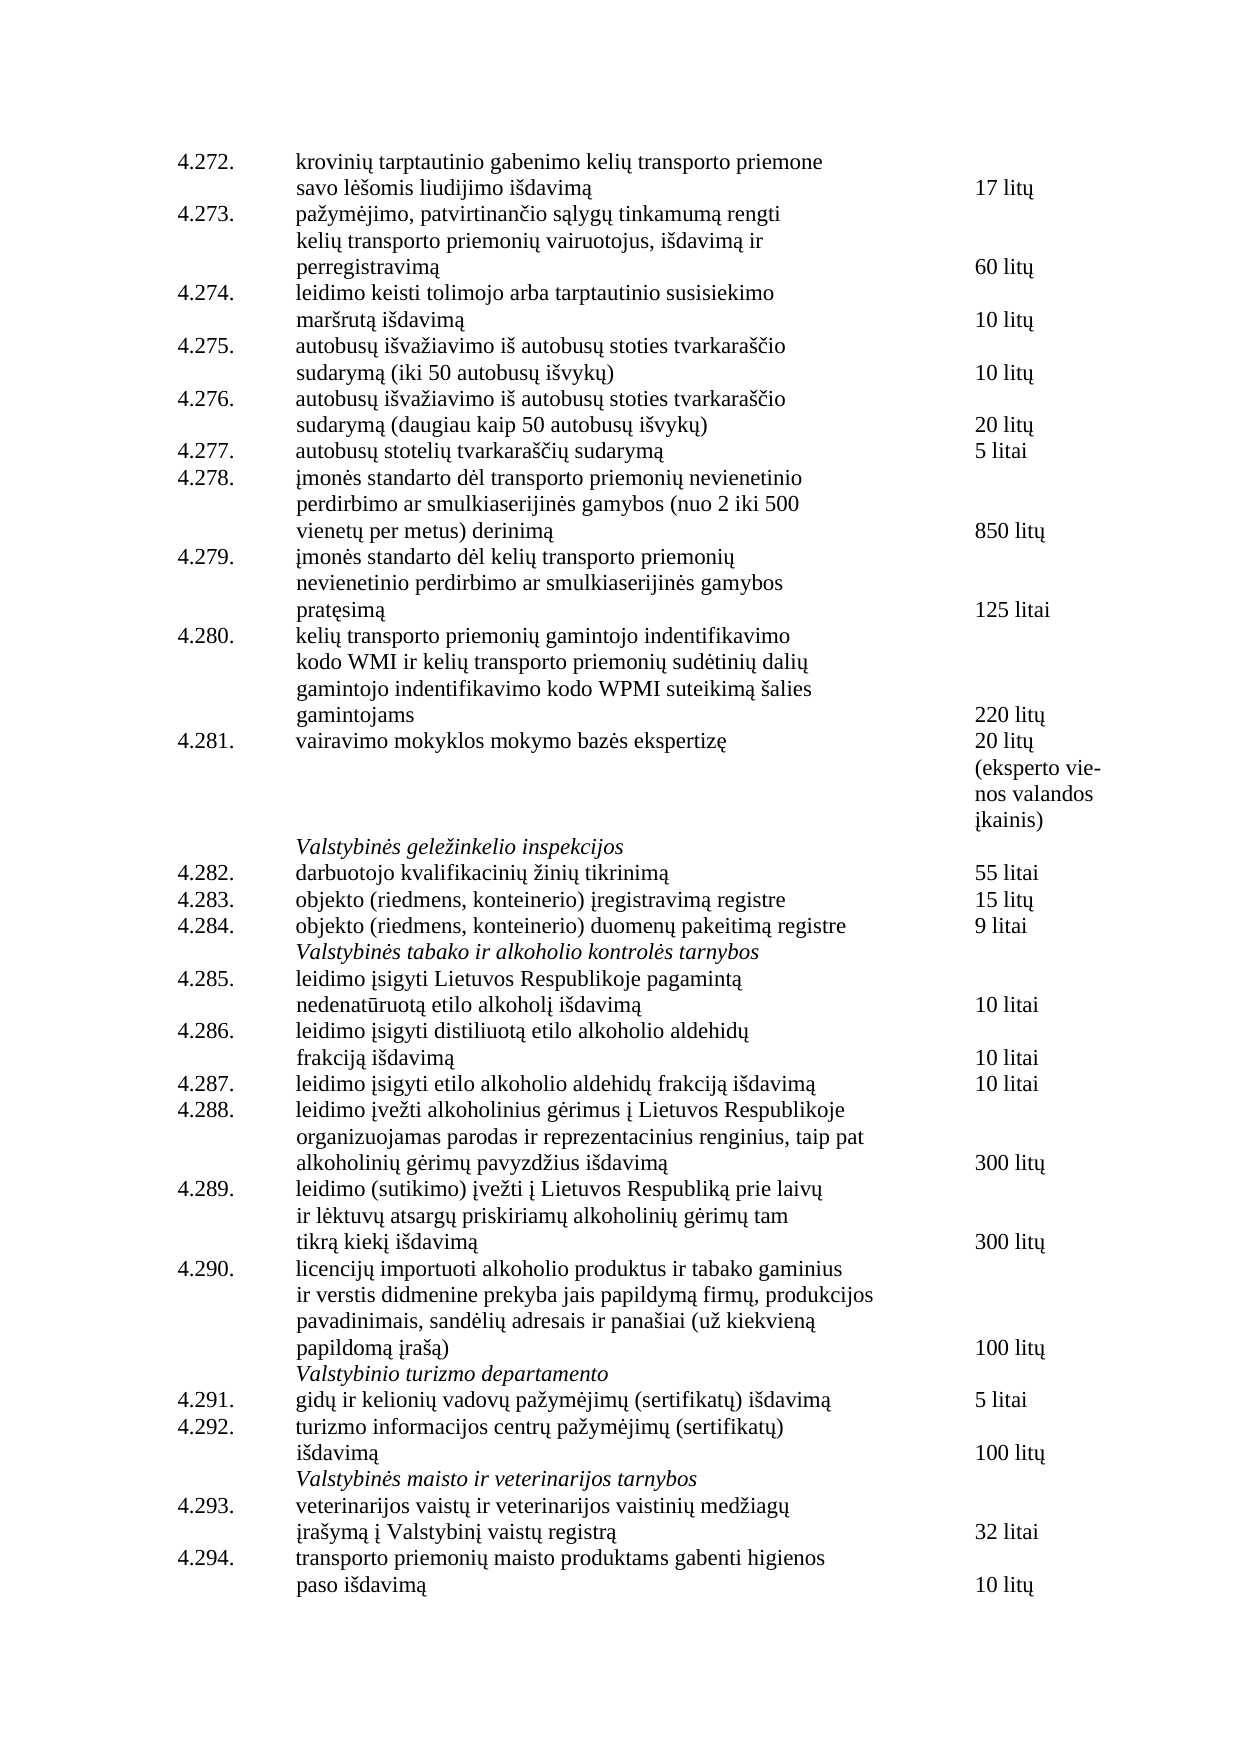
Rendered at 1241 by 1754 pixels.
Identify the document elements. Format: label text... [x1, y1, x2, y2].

text 4.291. gidų ir kelionių vadovų pažymėjimų (sertifikatų) išdavimą 5 litai [177, 1386, 1122, 1413]
text 4.281. vairavimo mokyklos mokymo bazės ekspertizę 20 litų (eksperto vie- nos valandos įkainis) [177, 727, 1122, 833]
text 4.276. autobusų išvažiavimo iš autobusų stoties tvarkaraščio sudarymą (daugiau kaip 50 autobusų išvykų) 20 litų [177, 385, 1122, 438]
text 4.282. darbuotojo kvalifikacinių žinių tikrinimą 55 litai [177, 859, 1122, 886]
text Valstybinės tabako ir alkoholio kontrolės tarnybos [177, 938, 1122, 965]
text 4.290. licencijų importuoti alkoholio produktus ir tabako gaminius ir verstis didmenine prekyba jais papildymą firmų, produkcijos pavadinimais, sandėlių adresais ir panašiai (už kiekvieną papildomą įrašą) 100 litų [177, 1254, 1122, 1360]
text 4.284. objekto (riedmens, konteinerio) duomenų pakeitimą registre 9 litai [177, 912, 1122, 938]
text 4.294. transporto priemonių maisto produktams gabenti higienos paso išdavimą 10 litų [177, 1544, 1122, 1597]
text 4.277. autobusų stotelių tvarkaraščių sudarymą 5 litai [177, 438, 1122, 464]
text 4.279. įmonės standarto dėl kelių transporto priemonių nevienetinio perdirbimo ar smulkiaserijinės gamybos pratęsimą 125 litai [177, 543, 1122, 622]
text Valstybinės maisto ir veterinarijos tarnybos [177, 1465, 1122, 1492]
text 4.278. įmonės standarto dėl transporto priemonių nevienetinio perdirbimo ar smulkiaserijinės gamybos (nuo 2 iki 500 vienetų per metus) derinimą 850 litų [177, 464, 1122, 543]
text 4.280. kelių transporto priemonių gamintojo indentifikavimo kodo WMI ir kelių transporto priemonių sudėtinių dalių gamintojo indentifikavimo kodo WPMI suteikimą šalies gamintojams 220 litų [177, 622, 1122, 727]
text 4.283. objekto (riedmens, konteinerio) įregistravimą registre 15 litų [177, 886, 1122, 912]
text 4.292. turizmo informacijos centrų pažymėjimų (sertifikatų) išdavimą 100 litų [177, 1413, 1122, 1465]
text 4.288. leidimo įvežti alkoholinius gėrimus į Lietuvos Respublikoje organizuojamas parodas ir reprezentacinius renginius, taip pat alkoholinių gėrimų pavyzdžius išdavimą 300 litų [177, 1096, 1122, 1176]
text 4.274. leidimo keisti tolimojo arba tarptautinio susisiekimo maršrutą išdavimą 10 litų [177, 279, 1122, 332]
text 4.289. leidimo (sutikimo) įvežti į Lietuvos Respubliką prie laivų ir lėktuvų atsargų priskiriamų alkoholinių gėrimų tam tikrą kiekį išdavimą 300 litų [177, 1176, 1122, 1254]
text 4.272. krovinių tarptautinio gabenimo kelių transporto priemone savo lėšomis liudijimo išdavimą 17 litų [177, 148, 1122, 200]
text 4.287. leidimo įsigyti etilo alkoholio aldehidų frakciją išdavimą 10 litai [177, 1070, 1122, 1096]
text 4.275. autobusų išvažiavimo iš autobusų stoties tvarkaraščio sudarymą (iki 50 autobusų išvykų) 10 litų [177, 332, 1122, 385]
text Valstybinio turizmo departamento [177, 1360, 1122, 1386]
text 4.285. leidimo įsigyti Lietuvos Respublikoje pagamintą nedenatūruotą etilo alkoholį išdavimą 10 litai [177, 965, 1122, 1017]
text 4.286. leidimo įsigyti distiliuotą etilo alkoholio aldehidų frakciją išdavimą 10 litai [177, 1017, 1122, 1070]
text Valstybinės geležinkelio inspekcijos [177, 833, 1122, 859]
text 4.293. veterinarijos vaistų ir veterinarijos vaistinių medžiagų įrašymą į Valstybinį vaistų registrą 32 litai [177, 1492, 1122, 1544]
text 4.273. pažymėjimo, patvirtinančio sąlygų tinkamumą rengti kelių transporto priemonių vairuotojus, išdavimą ir perregistravimą 60 litų [177, 200, 1122, 279]
